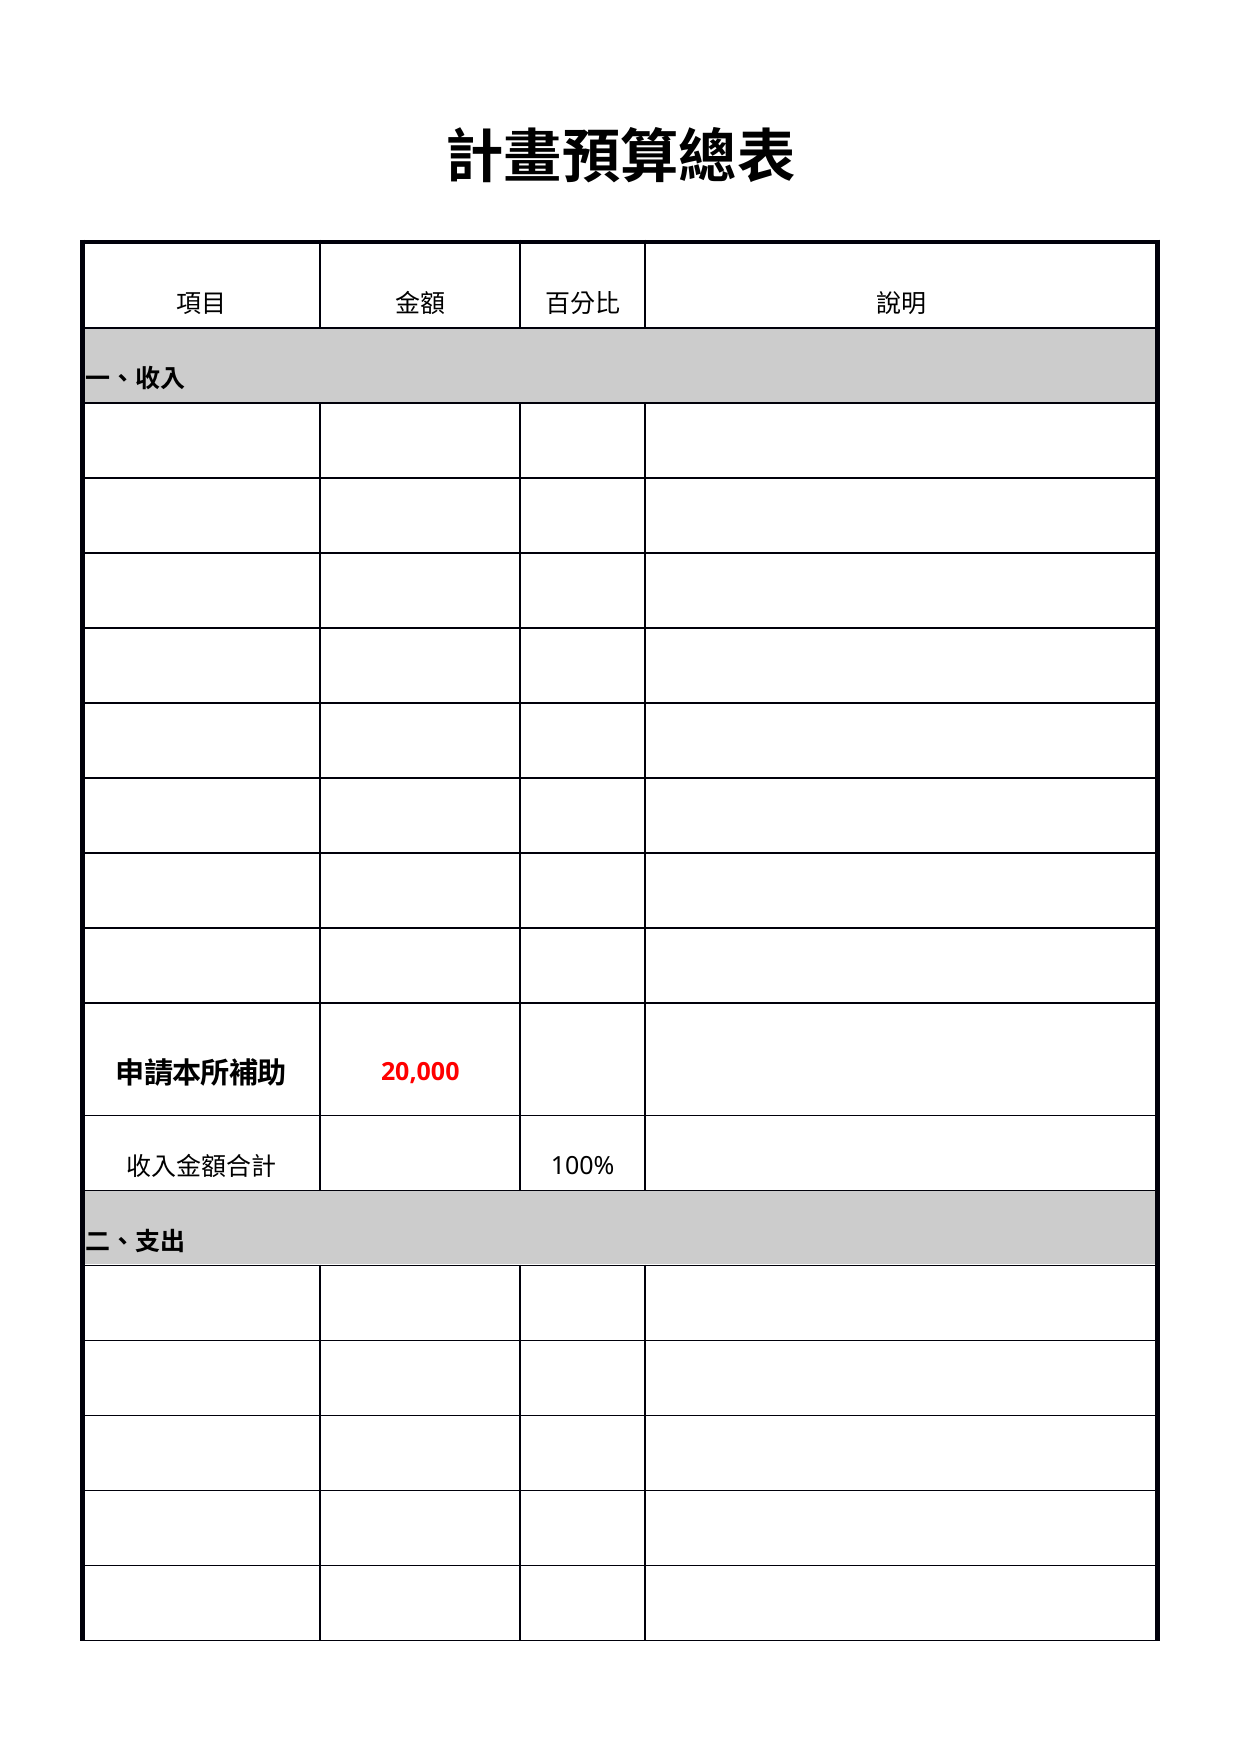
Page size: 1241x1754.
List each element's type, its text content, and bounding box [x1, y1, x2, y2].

table_cell [321, 704, 519, 777]
table_cell [85, 1491, 319, 1564]
table_cell [646, 1266, 1155, 1339]
table_cell [521, 854, 644, 927]
table_cell [85, 1341, 319, 1414]
table_cell [85, 854, 319, 927]
table_cell 一、收入 [85, 329, 1155, 402]
table_header 百分比 [521, 244, 644, 327]
table_cell [85, 704, 319, 777]
table_cell [321, 1491, 519, 1564]
table_cell [521, 629, 644, 702]
table_cell [85, 779, 319, 852]
table_cell 100% [521, 1116, 644, 1189]
table_cell [646, 1341, 1155, 1414]
table_cell [85, 554, 319, 627]
table_cell [321, 404, 519, 477]
table_cell [646, 929, 1155, 1002]
table_cell [85, 1266, 319, 1339]
table_cell [321, 1266, 519, 1339]
table_cell [85, 1566, 319, 1639]
table_cell [521, 929, 644, 1002]
table_cell [85, 629, 319, 702]
table_cell [646, 854, 1155, 927]
table_cell [85, 404, 319, 477]
table_cell [646, 1566, 1155, 1639]
table_cell [521, 1341, 644, 1414]
table_cell [321, 1116, 519, 1189]
table_cell [521, 479, 644, 552]
table_cell [321, 929, 519, 1002]
table_cell [521, 779, 644, 852]
table_header 項目 [85, 244, 319, 327]
table_cell [321, 479, 519, 552]
table_cell [521, 554, 644, 627]
table_cell [321, 1416, 519, 1489]
table_cell [85, 479, 319, 552]
table_cell [521, 404, 644, 477]
table_cell [321, 629, 519, 702]
table_cell [85, 1416, 319, 1489]
table_cell [321, 1341, 519, 1414]
text 計畫預算總表 [75, 89, 1165, 202]
table_cell 收入金額合計 [85, 1116, 319, 1189]
table_cell [646, 1116, 1155, 1189]
table_cell [521, 1566, 644, 1639]
table_cell [646, 704, 1155, 777]
table_header 金額 [321, 244, 519, 327]
table_cell [521, 1266, 644, 1339]
table_cell [646, 1416, 1155, 1489]
table_cell [646, 779, 1155, 852]
table_cell [321, 1566, 519, 1639]
table_cell [646, 1491, 1155, 1564]
table_cell [646, 404, 1155, 477]
table_cell [646, 479, 1155, 552]
table_cell 20,000 [321, 1004, 519, 1114]
table_cell [321, 854, 519, 927]
table_cell [321, 554, 519, 627]
table_cell 二、支出 [85, 1191, 1155, 1264]
table_cell [85, 929, 319, 1002]
table_cell [646, 629, 1155, 702]
table_header 說明 [646, 244, 1155, 327]
table_cell [321, 779, 519, 852]
table_cell [646, 554, 1155, 627]
table_cell [521, 1004, 644, 1114]
table_cell [521, 1416, 644, 1489]
table_cell [646, 1004, 1155, 1114]
table_cell 申請本所補助 [85, 1004, 319, 1114]
table_cell [521, 1491, 644, 1564]
table_cell [521, 704, 644, 777]
